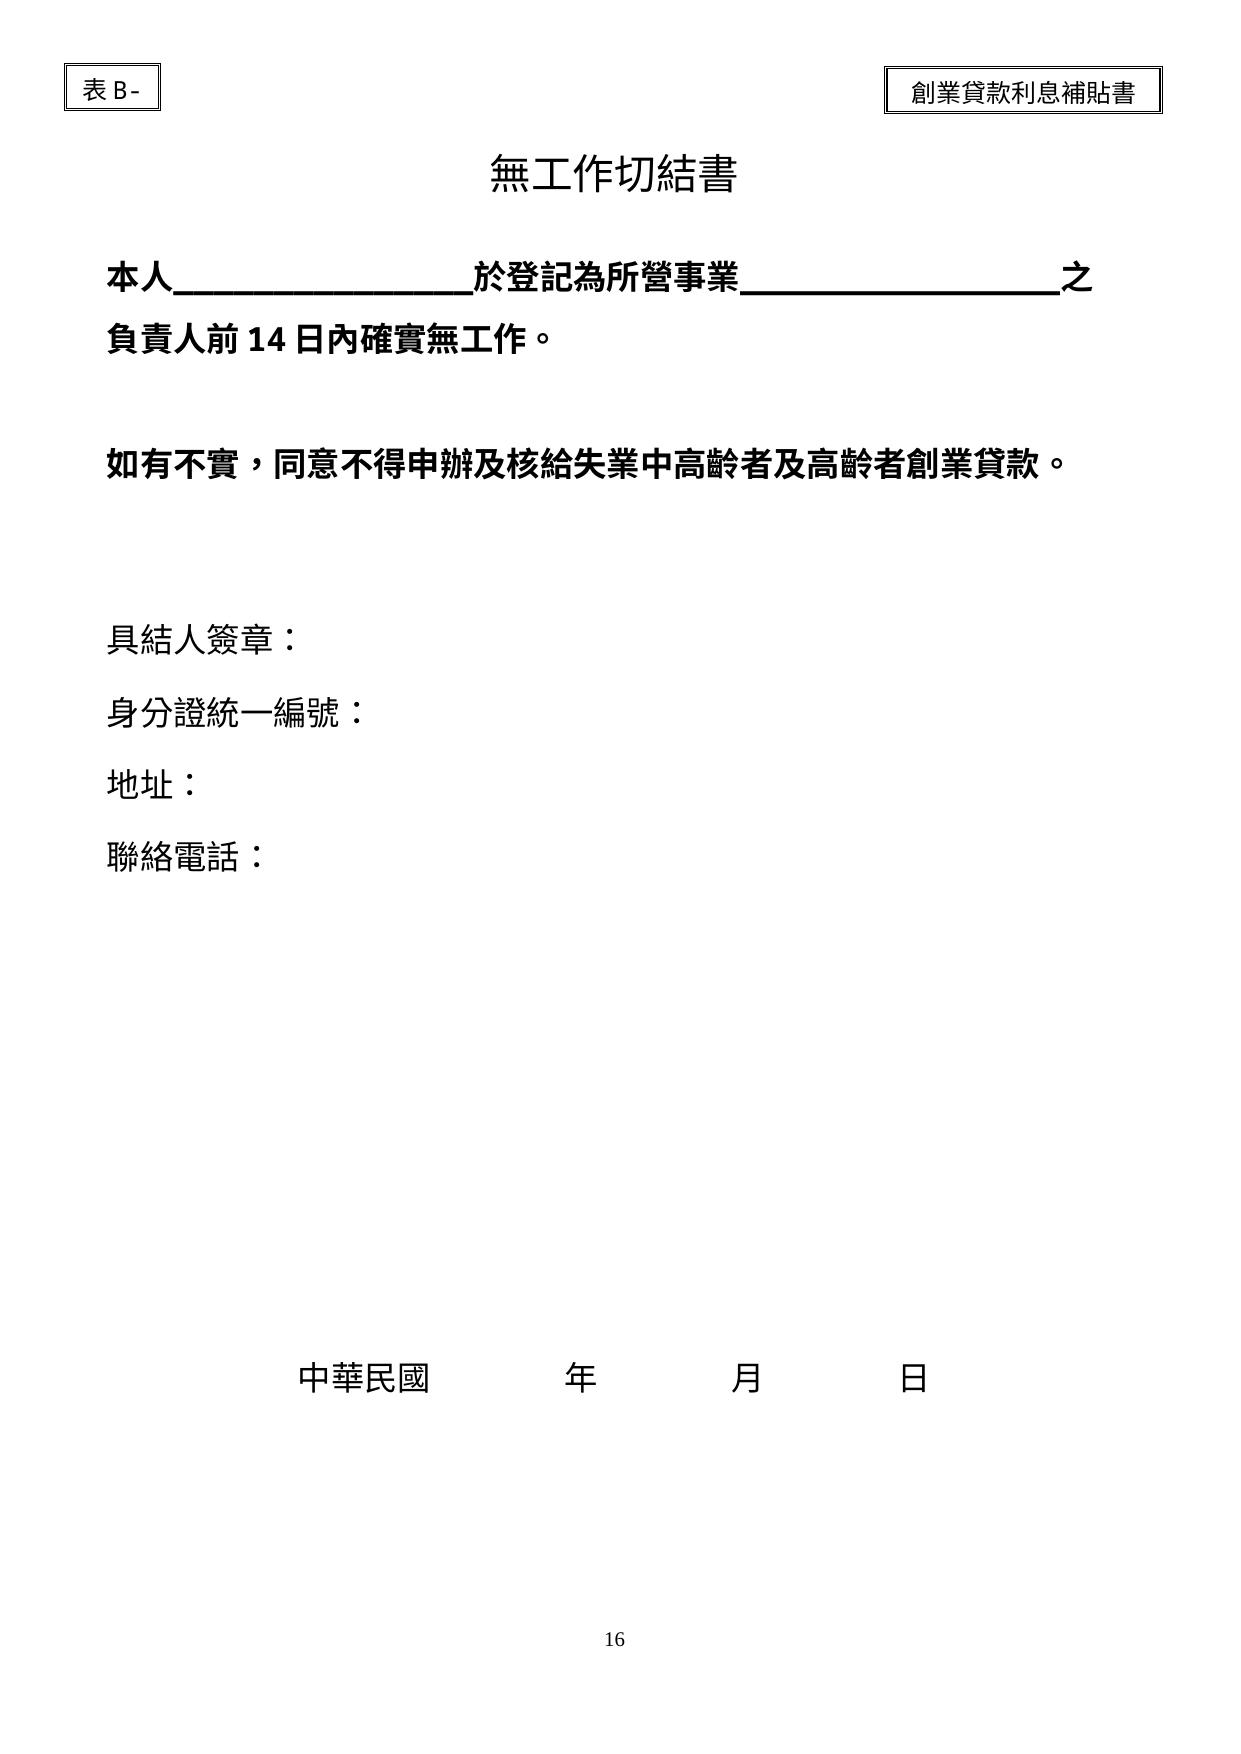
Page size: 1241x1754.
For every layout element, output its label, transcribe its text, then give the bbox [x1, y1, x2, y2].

text 創業貸款利息補貼書表 [900, 73, 1147, 106]
text 身分證統一編號： [106, 686, 1122, 734]
text 具結人簽章： [106, 614, 1122, 662]
text 聯絡電話： [106, 831, 1122, 879]
text 中華民國 年 月 日 [106, 1341, 1122, 1403]
text 如有不實，同意不得申辦及核給失業中高齡者及高齡者創業貸款。 [106, 427, 1122, 489]
text 本人_______________於登記為所營事業________________之負責人前14日內確實無工作。 [106, 239, 1122, 364]
text 表B-4 [79, 71, 145, 103]
text 地址： [106, 759, 1122, 807]
text 無工作切結書 [106, 141, 1122, 202]
